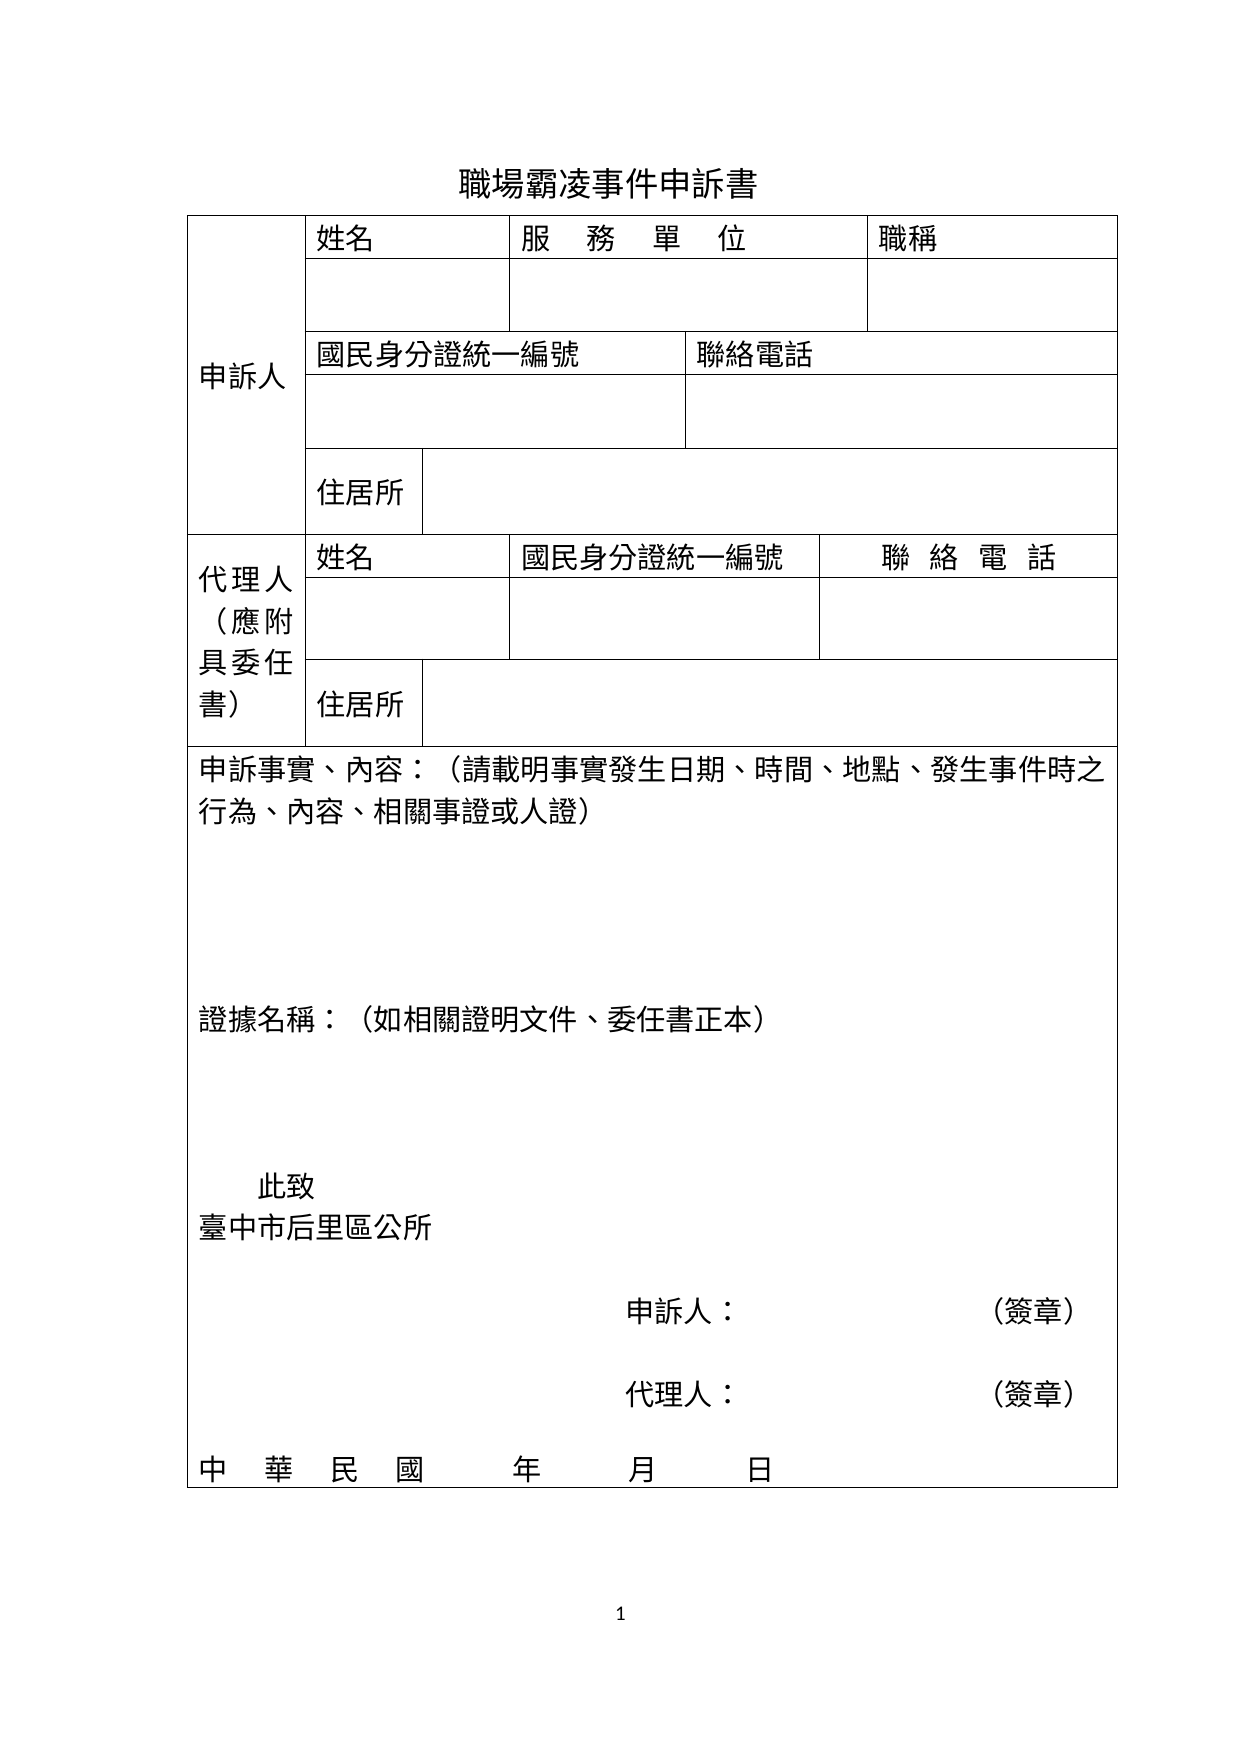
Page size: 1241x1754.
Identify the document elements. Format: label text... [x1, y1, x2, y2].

table_cell [423, 449, 1117, 534]
table_cell 代理人（應附具委任書） [188, 535, 305, 746]
table_cell 國民身分證統一編號 [510, 535, 819, 577]
table_cell 住居所 [306, 660, 422, 746]
table_cell [306, 259, 509, 331]
table_cell [868, 259, 1117, 331]
table_cell [820, 578, 1117, 658]
table_cell 住居所 [306, 449, 422, 534]
table_cell [510, 259, 867, 331]
text 職場霸凌事件申訴書 [212, 158, 1004, 206]
table_cell 姓名 [306, 535, 509, 577]
table_cell 國民身分證統一編號 [306, 332, 685, 373]
table_cell 聯絡電話 [686, 332, 1117, 373]
table_cell [510, 578, 819, 658]
table_cell 聯絡電話 [820, 535, 1117, 577]
table_header 姓名 [306, 216, 509, 258]
table_cell [306, 375, 685, 448]
table_header 職稱 [868, 216, 1117, 258]
table_cell [686, 375, 1117, 448]
table_cell [423, 660, 1117, 746]
table_cell [306, 578, 509, 658]
table_cell 申訴事實、內容：（請載明事實發生日期、時間、地點、發生事件時之行為、內容、相關事證或人證） 證據名稱：（如相關證明文件、委任書正本） 此致 臺中市后里區公所 申訴人： （簽章） 代理人： （簽章） 中華民國 年 月 日 [188, 747, 1117, 1487]
table_header 服務單位 [510, 216, 867, 258]
table_header 申訴人 [188, 216, 305, 534]
